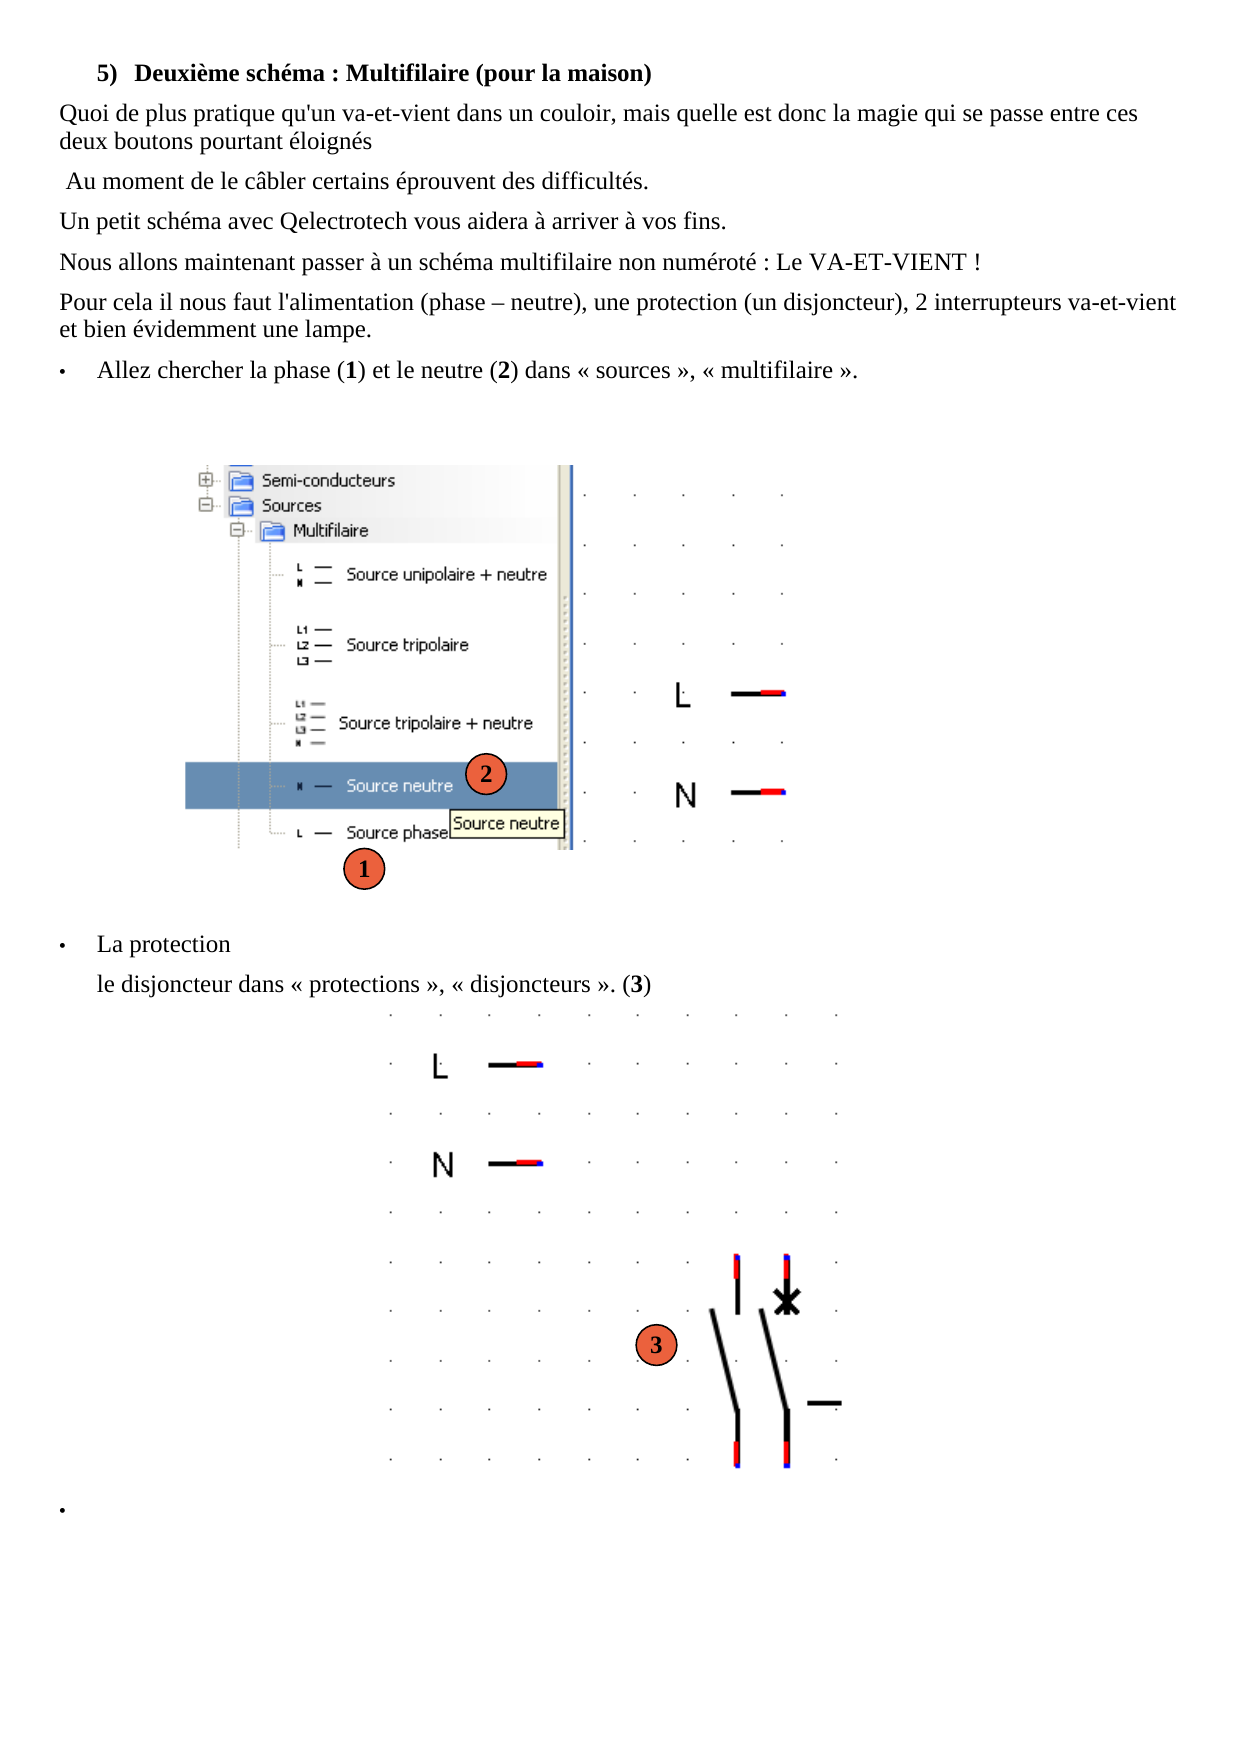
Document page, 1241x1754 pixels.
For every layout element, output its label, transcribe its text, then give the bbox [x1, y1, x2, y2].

text Quoi de plus pratique qu'un va-et-vient dans un couloir, mais quelle est donc la magie qui se passe entre ces deux boutons pourtant éloignés [59, 99, 1181, 155]
list Allez chercher la phase (1) et le neutre (2) dans « sources », « multifilaire ». [59, 356, 1181, 383]
list La protection [59, 930, 1181, 958]
picture [384, 1010, 856, 1495]
text Pour cela il nous faut l'alimentation (phase – neutre), une protection (un disjoncteur), 2 interrupteurs va-et-vient et bien évidemment une lampe. [59, 288, 1181, 343]
list le disjoncteur dans « protections », « disjoncteurs ». (3) [59, 970, 1181, 998]
text Au moment de le câbler certains éprouvent des difficultés. [59, 167, 1181, 195]
text Nous allons maintenant passer à un schéma multifilaire non numéroté : Le VA-ET-VIENT ! [59, 248, 1181, 275]
picture [185, 465, 829, 850]
text Un petit schéma avec Qelectrotech vous aidera à arriver à vos fins. [59, 207, 1181, 235]
list Deuxième schéma : Multifilaire (pour la maison) [97, 59, 1181, 87]
